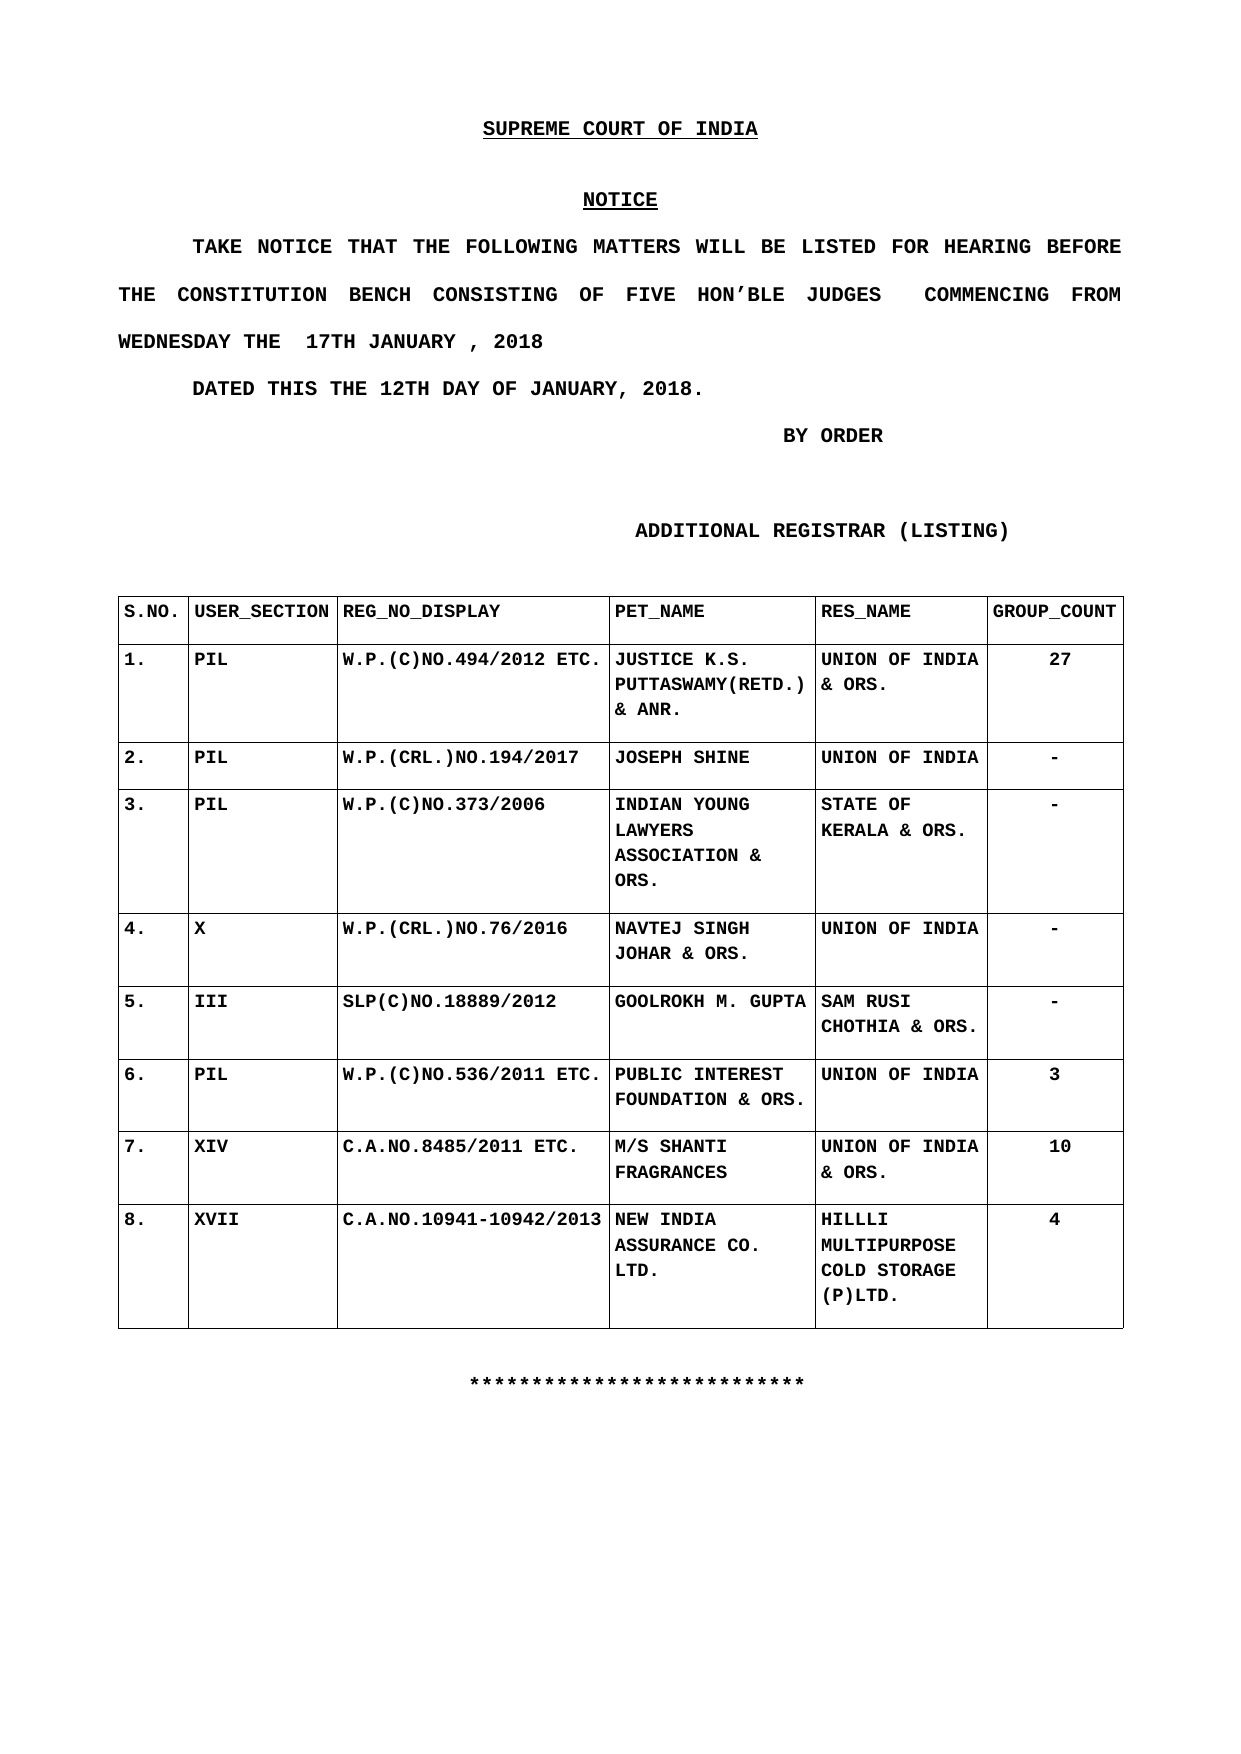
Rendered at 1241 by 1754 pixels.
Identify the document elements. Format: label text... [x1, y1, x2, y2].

table_cell W.P.(CRL.)NO.194/2017 [338, 743, 609, 789]
table_cell 10 [988, 1132, 1123, 1204]
table_cell STATE OF KERALA & ORS. [816, 790, 987, 913]
table_cell XIV [189, 1132, 337, 1204]
table_cell UNION OF INDIA [816, 1060, 987, 1131]
text *************************** [118, 1375, 1122, 1399]
table_cell 27 [988, 645, 1123, 742]
table_cell UNION OF INDIA & ORS. [816, 645, 987, 742]
table_cell 1. [119, 645, 188, 742]
table_cell 4. [119, 914, 188, 986]
table_cell UNION OF INDIA & ORS. [816, 1132, 987, 1204]
table_cell UNION OF INDIA [816, 914, 987, 986]
table_cell NAVTEJ SINGH JOHAR & ORS. [610, 914, 815, 986]
table_cell W.P.(C)NO.373/2006 [338, 790, 609, 913]
table_cell 2. [119, 743, 188, 789]
table_cell M/S SHANTI FRAGRANCES [610, 1132, 815, 1204]
table_cell 3 [988, 1060, 1123, 1131]
table_header PET_NAME [610, 597, 815, 643]
table_header REG_NO_DISPLAY [338, 597, 609, 643]
text BY ORDER [118, 426, 1122, 449]
table_cell PIL [189, 1060, 337, 1131]
table_cell C.A.NO.8485/2011 ETC. [338, 1132, 609, 1204]
table_cell W.P.(C)NO.536/2011 ETC. [338, 1060, 609, 1131]
table_cell PIL [189, 743, 337, 789]
table_cell JUSTICE K.S. PUTTASWAMY(RETD.) & ANR. [610, 645, 815, 742]
table_cell - [988, 987, 1123, 1058]
table_cell NEW INDIA ASSURANCE CO. LTD. [610, 1205, 815, 1328]
text TAKE NOTICE THAT THE FOLLOWING MATTERS WILL BE LISTED FOR HEARING BEFORE THE CONSTITUTION BENCH CONSISTING OF FIVE HON’BLE JUDGES COMMENCING FROM WEDNESDAY THE 17TH JANUARY , 2018 [118, 236, 1122, 354]
text SUPREME COURT OF INDIA [118, 118, 1122, 142]
table_cell UNION OF INDIA [816, 743, 987, 789]
table_header RES_NAME [816, 597, 987, 643]
table_cell XVII [189, 1205, 337, 1328]
table_header USER_SECTION [189, 597, 337, 643]
table_cell III [189, 987, 337, 1058]
table_cell W.P.(CRL.)NO.76/2016 [338, 914, 609, 986]
table_cell PIL [189, 645, 337, 742]
table_cell W.P.(C)NO.494/2012 ETC. [338, 645, 609, 742]
table_cell 8. [119, 1205, 188, 1328]
table_cell GOOLROKH M. GUPTA [610, 987, 815, 1058]
table_cell PUBLIC INTEREST FOUNDATION & ORS. [610, 1060, 815, 1131]
table_cell 4 [988, 1205, 1123, 1328]
table_cell 3. [119, 790, 188, 913]
table_cell - [988, 743, 1123, 789]
text ADDITIONAL REGISTRAR (LISTING) [118, 520, 1122, 544]
table_cell PIL [189, 790, 337, 913]
table_header GROUP_COUNT [988, 597, 1123, 643]
table_cell 5. [119, 987, 188, 1058]
table_cell HILLLI MULTIPURPOSE COLD STORAGE (P)LTD. [816, 1205, 987, 1328]
table_cell C.A.NO.10941-10942/2013 [338, 1205, 609, 1328]
table_cell JOSEPH SHINE [610, 743, 815, 789]
table_cell SLP(C)NO.18889/2012 [338, 987, 609, 1058]
table_cell INDIAN YOUNG LAWYERS ASSOCIATION & ORS. [610, 790, 815, 913]
table_cell X [189, 914, 337, 986]
table_cell 6. [119, 1060, 188, 1131]
text DATED THIS THE 12TH DAY OF JANUARY, 2018. [118, 378, 1122, 402]
table_header S.NO. [119, 597, 188, 643]
table_cell - [988, 790, 1123, 913]
table_cell SAM RUSI CHOTHIA & ORS. [816, 987, 987, 1058]
table_cell - [988, 914, 1123, 986]
table_cell 7. [119, 1132, 188, 1204]
text NOTICE [118, 189, 1122, 213]
